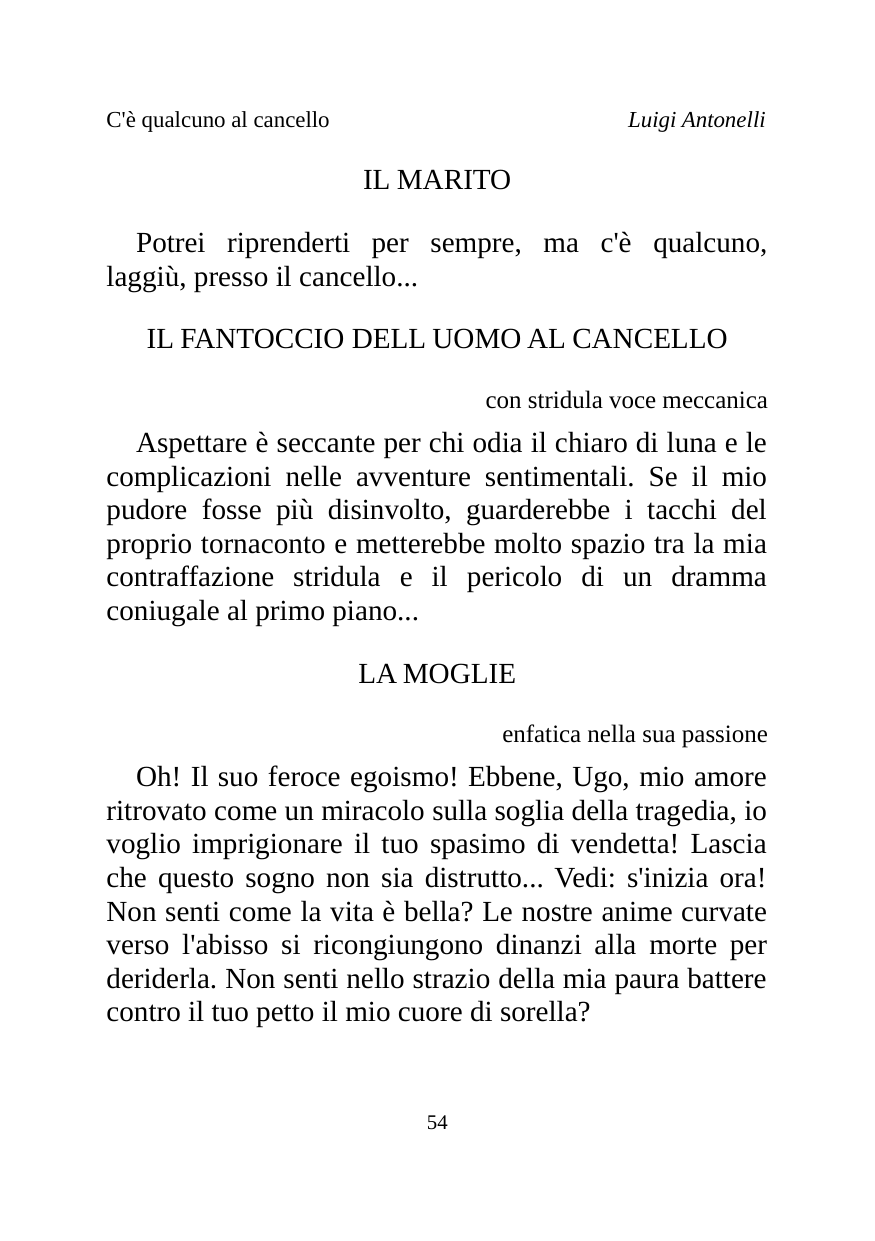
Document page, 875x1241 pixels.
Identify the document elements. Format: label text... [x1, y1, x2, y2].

text con stridula voce meccanica [431, 385, 768, 413]
text Potrei riprenderti per sempre, ma c'è qualcuno, laggiù, presso il cancello... [106, 225, 768, 292]
text IL MARITO [106, 162, 768, 196]
text LA MOGLIE [106, 656, 768, 689]
text Aspettare è seccante per chi odia il chiaro di luna e le complicazioni nelle avventure sentimentali. Se il mio pudore fosse più disinvolto, guarderebbe i tacchi del proprio tornaconto e metterebbe molto spazio tra la mia contraffazione stridula e il pericolo di un dramma coniugale al primo piano... [106, 425, 768, 626]
text IL FANTOCCIO DELL UOMO AL CANCELLO [106, 322, 768, 355]
text Oh! Il suo feroce egoismo! Ebbene, Ugo, mio amore ritrovato come un miracolo sulla soglia della tragedia, io voglio imprigionare il tuo spasimo di vendetta! Lascia che questo sogno non sia distrutto... Vedi: s'inizia ora! Non senti come la vita è bella? Le nostre anime curvate verso l'abisso si ricongiungono dinanzi alla morte per deriderla. Non senti nello strazio della mia paura battere contro il tuo petto il mio cuore di sorella? [106, 759, 768, 1028]
text enfatica nella sua passione [431, 719, 768, 748]
